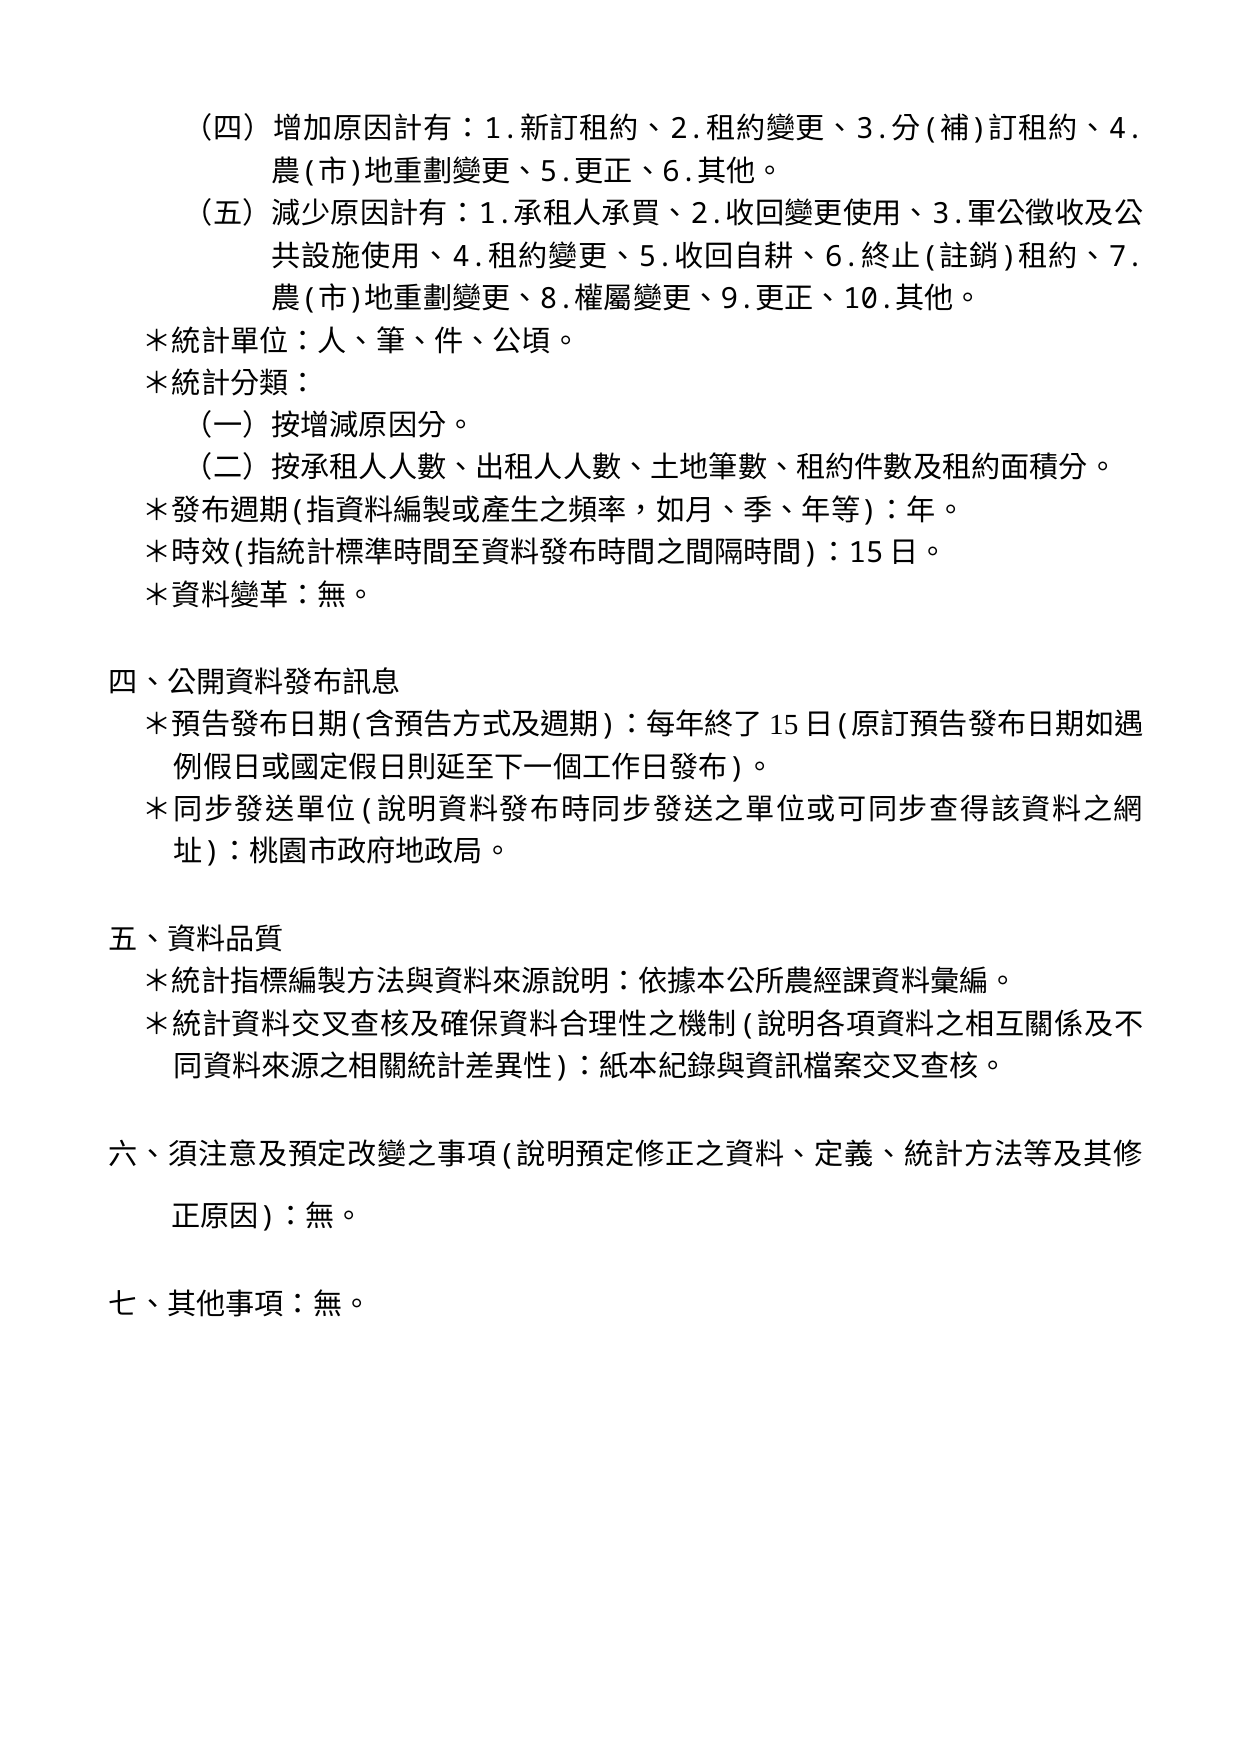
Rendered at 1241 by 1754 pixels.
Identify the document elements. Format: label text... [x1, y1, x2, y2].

table_header 統計資料背景說明 資料種類：土地統計 資料項目：桃園市大溪區實施耕地三七五減租成果增減原因 一、發布及編製機關單位 ＊發布機關、單位：桃園市大溪區公所會計室 ＊編製單位：桃園市大溪區公所農經課 ＊聯絡電話：(03)3882201#506 ＊傳真：(03)3881724 ＊電子信箱：80001482@mail.tycg.gov.tw 二、發布形式 ＊口頭： ( )記者會或說明會 ＊書面： ( )新聞稿 ( )報表 ( )書刊，刊名： ＊電子媒體： ( )線上書刊及資料庫， 網址： ( )磁片 ( )光碟片 (√)其他 Open Document File (odf)、Portable Document Format (pdf) 或Excel檔案。 三、資料範圍、週期及時效 ＊統計地區範圍及對象：凡在本區境內訂有三七五租約之土地，均為統計對象。 ＊統計標準時間：靜態資料以當年12月底之事實為準，動態資料以當年1月1日至12月底之事實為準。 ＊統計項目定義： （一）承租人:向出租人承租田地以為耕種之承耕者。 （二）出租人:土地所有權人。 （三）面積均以公頃為單位，至小數點以下6位數。 （四）增加原因計有：1.新訂租約、2.租約變更、3.分(補)訂租約、4.農(市)地重劃變更、5.更正、6.其他。 （五）減少原因計有：1.承租人承買、2.收回變更使用、3.軍公徵收及公共設施使用、4.租約變更、5.收回自耕、6.終止(註銷)租約、7. 農(市)地重劃變更、8.權屬變更、9.更正、10.其他。 ＊統計單位：人、筆、件、公頃。 ＊統計分類： （一）按增減原因分。 （二）按承租人人數、出租人人數、土地筆數、租約件數及租約面積分。 ＊發布週期(指資料編製或產生之頻率，如月、季、年等)：年。 ＊時效(指統計標準時間至資料發布時間之間隔時間)：15日。 ＊資料變革：無。 四、公開資料發布訊息 ＊預告發布日期(含預告方式及週期)：每年終了15日(原訂預告發布日期如遇例假日或國定假日則延至下一個工作日發布)。 ＊同步發送單位(說明資料發布時同步發送之單位或可同步查得該資料之網址)：桃園市政府地政局。 五、資料品質 ＊統計指標編製方法與資料來源說明：依據本公所農經課資料彙編。 ＊統計資料交叉查核及確保資料合理性之機制(說明各項資料之相互關係及不同資料來源之相關統計差異性)：紙本紀錄與資訊檔案交叉查核。 六、須注意及預定改變之事項(說明預定修正之資料、定義、統計方法等及其修正原因)：無。 七、其他事項：無。 [98, 105, 1155, 1322]
